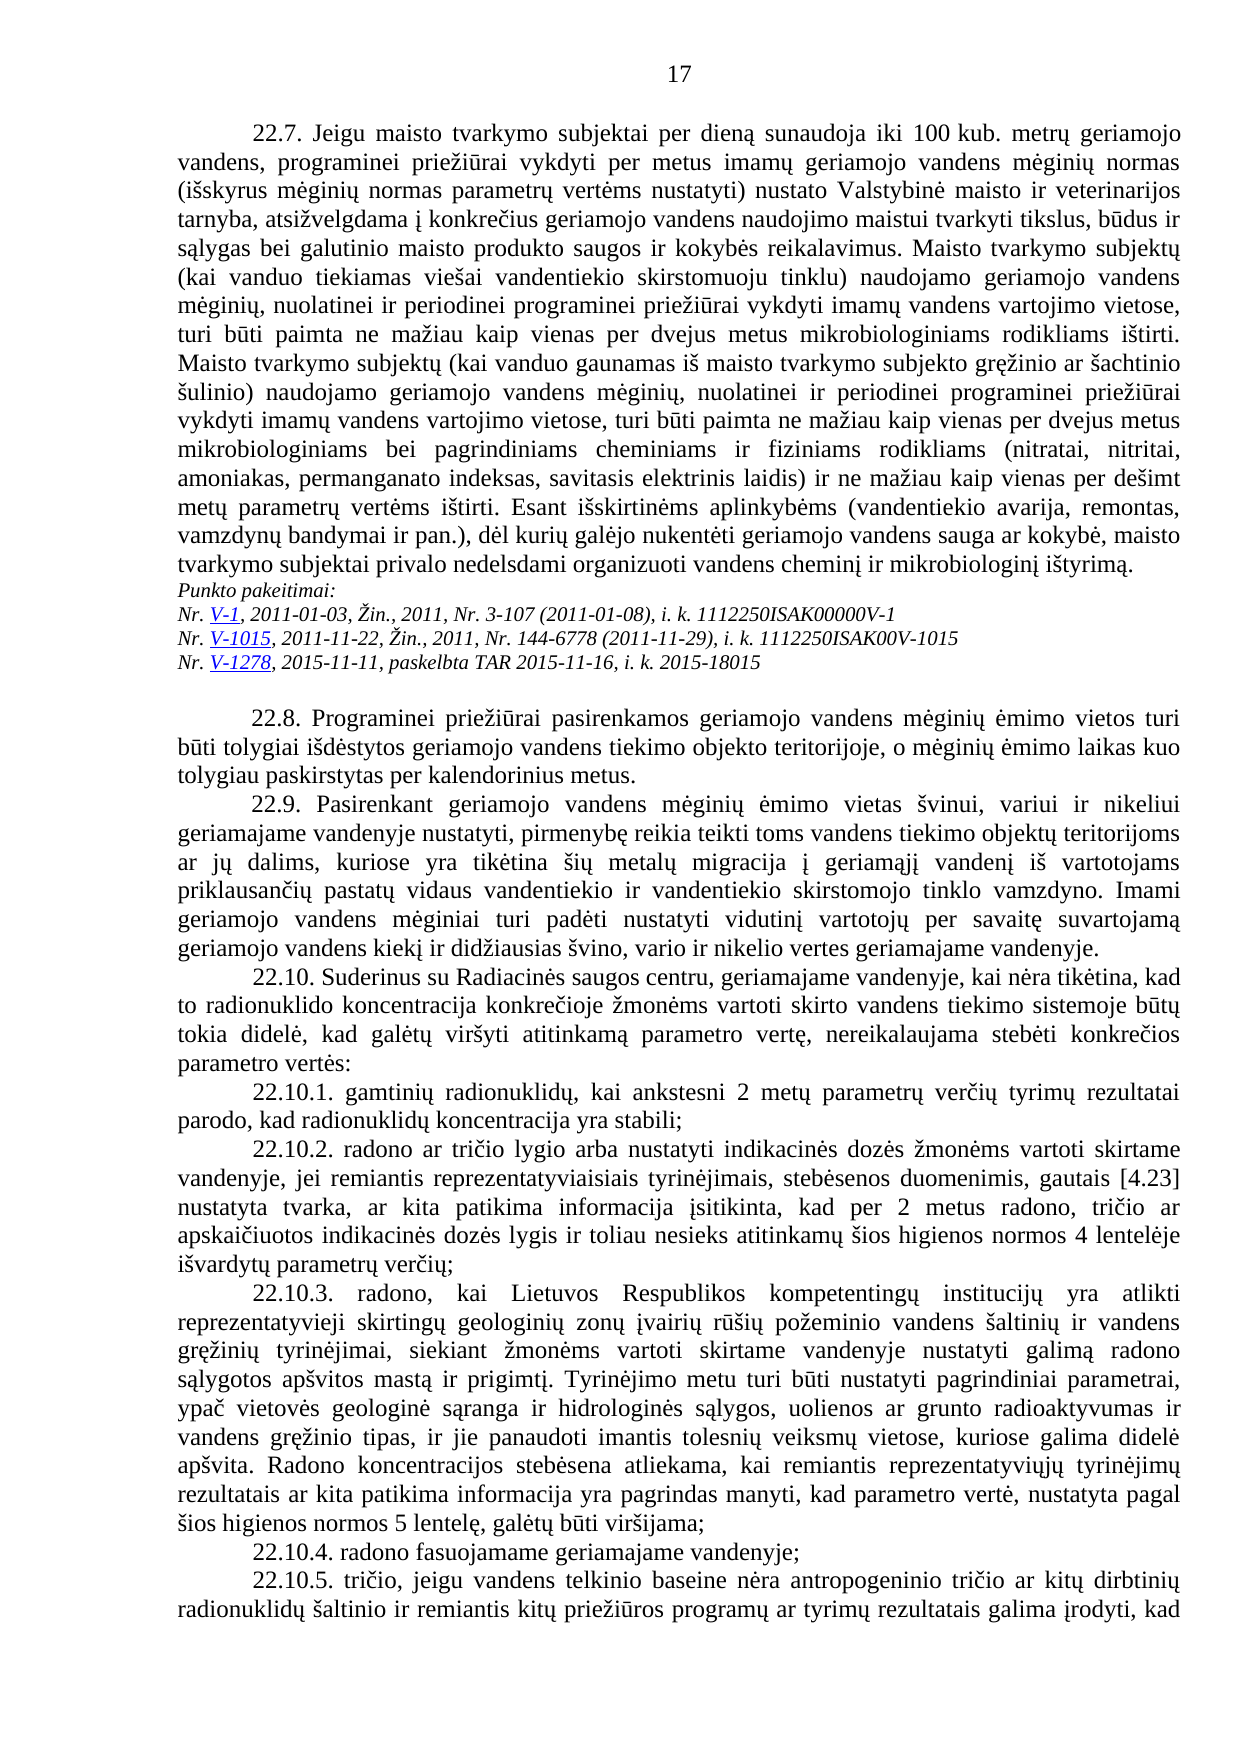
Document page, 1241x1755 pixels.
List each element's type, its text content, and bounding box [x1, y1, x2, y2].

text 22.10.5. tričio, jeigu vandens telkinio baseine nėra antropogeninio tričio ar kitų dirbtinių radionuklidų šaltinio ir remiantis kitų priežiūros programų ar tyrimų rezultatais galima įrodyti, kad [177, 1566, 1181, 1623]
text 22.10.3. radono, kai Lietuvos Respublikos kompetentingų institucijų yra atlikti reprezentatyvieji skirtingų geologinių zonų įvairių rūšių požeminio vandens šaltinių ir vandens gręžinių tyrinėjimai, siekiant žmonėms vartoti skirtame vandenyje nustatyti galimą radono sąlygotos apšvitos mastą ir prigimtį. Tyrinėjimo metu turi būti nustatyti pagrindiniai parametrai, ypač vietovės geologinė sąranga ir hidrologinės sąlygos, uolienos ar grunto radioaktyvumas ir vandens gręžinio tipas, ir jie panaudoti imantis tolesnių veiksmų vietose, kuriose galima didelė apšvita. Radono koncentracijos stebėsena atliekama, kai remiantis reprezentatyviųjų tyrinėjimų rezultatais ar kita patikima informacija yra pagrindas manyti, kad parametro vertė, nustatyta pagal šios higienos normos 5 lentelę, galėtų būti viršijama; [177, 1278, 1181, 1537]
text 22.10. Suderinus su Radiacinės saugos centru, geriamajame vandenyje, kai nėra tikėtina, kad to radionuklido koncentracija konkrečioje žmonėms vartoti skirto vandens tiekimo sistemoje būtų tokia didelė, kad galėtų viršyti atitinkamą parametro vertę, nereikalaujama stebėti konkrečios parametro vertės: [177, 962, 1181, 1077]
text Nr. V-1015, 2011-11-22, Žin., 2011, Nr. 144-6778 (2011-11-29), i. k. 1112250ISAK00V-1015 [177, 626, 1181, 650]
text 22.10.1. gamtinių radionuklidų, kai ankstesni 2 metų parametrų verčių tyrimų rezultatai parodo, kad radionuklidų koncentracija yra stabili; [177, 1077, 1181, 1134]
text 22.7. Jeigu maisto tvarkymo subjektai per dieną sunaudoja iki 100 kub. metrų geriamojo vandens, programinei priežiūrai vykdyti per metus imamų geriamojo vandens mėginių normas (išskyrus mėginių normas parametrų vertėms nustatyti) nustato Valstybinė maisto ir veterinarijos tarnyba, atsižvelgdama į konkrečius geriamojo vandens naudojimo maistui tvarkyti tikslus, būdus ir sąlygas bei galutinio maisto produkto saugos ir kokybės reikalavimus. Maisto tvarkymo subjektų (kai vanduo tiekiamas viešai vandentiekio skirstomuoju tinklu) naudojamo geriamojo vandens mėginių, nuolatinei ir periodinei programinei priežiūrai vykdyti imamų vandens vartojimo vietose, turi būti paimta ne mažiau kaip vienas per dvejus metus mikrobiologiniams rodikliams ištirti. Maisto tvarkymo subjektų (kai vanduo gaunamas iš maisto tvarkymo subjekto gręžinio ar šachtinio šulinio) naudojamo geriamojo vandens mėginių, nuolatinei ir periodinei programinei priežiūrai vykdyti imamų vandens vartojimo vietose, turi būti paimta ne mažiau kaip vienas per dvejus metus mikrobiologiniams bei pagrindiniams cheminiams ir fiziniams rodikliams (nitratai, nitritai, amoniakas, permanganato indeksas, savitasis elektrinis laidis) ir ne mažiau kaip vienas per dešimt metų parametrų vertėms ištirti. Esant išskirtinėms aplinkybėms (vandentiekio avarija, remontas, vamzdynų bandymai ir pan.), dėl kurių galėjo nukentėti geriamojo vandens sauga ar kokybė, maisto tvarkymo subjektai privalo nedelsdami organizuoti vandens cheminį ir mikrobiologinį ištyrimą. [177, 118, 1181, 578]
text 22.10.2. radono ar tričio lygio arba nustatyti indikacinės dozės žmonėms vartoti skirtame vandenyje, jei remiantis reprezentatyviaisiais tyrinėjimais, stebėsenos duomenimis, gautais [4.23] nustatyta tvarka, ar kita patikima informacija įsitikinta, kad per 2 metus radono, tričio ar apskaičiuotos indikacinės dozės lygis ir toliau nesieks atitinkamų šios higienos normos 4 lentelėje išvardytų parametrų verčių; [177, 1134, 1181, 1278]
text Punkto pakeitimai: [177, 578, 1181, 602]
text Nr. V-1278, 2015-11-11, paskelbta TAR 2015-11-16, i. k. 2015-18015 [177, 650, 1181, 674]
text Nr. V-1, 2011-01-03, Žin., 2011, Nr. 3-107 (2011-01-08), i. k. 1112250ISAK00000V-1 [177, 602, 1181, 626]
text 22.9. Pasirenkant geriamojo vandens mėginių ėmimo vietas švinui, variui ir nikeliui geriamajame vandenyje nustatyti, pirmenybę reikia teikti toms vandens tiekimo objektų teritorijoms ar jų dalims, kuriose yra tikėtina šių metalų migracija į geriamąjį vandenį iš vartotojams priklausančių pastatų vidaus vandentiekio ir vandentiekio skirstomojo tinklo vamzdyno. Imami geriamojo vandens mėginiai turi padėti nustatyti vidutinį vartotojų per savaitę suvartojamą geriamojo vandens kiekį ir didžiausias švino, vario ir nikelio vertes geriamajame vandenyje. [177, 789, 1181, 962]
text 22.8. Programinei priežiūrai pasirenkamos geriamojo vandens mėginių ėmimo vietos turi būti tolygiai išdėstytos geriamojo vandens tiekimo objekto teritorijoje, o mėginių ėmimo laikas kuo tolygiau paskirstytas per kalendorinius metus. [177, 703, 1181, 789]
text 22.10.4. radono fasuojamame geriamajame vandenyje; [177, 1537, 1181, 1566]
